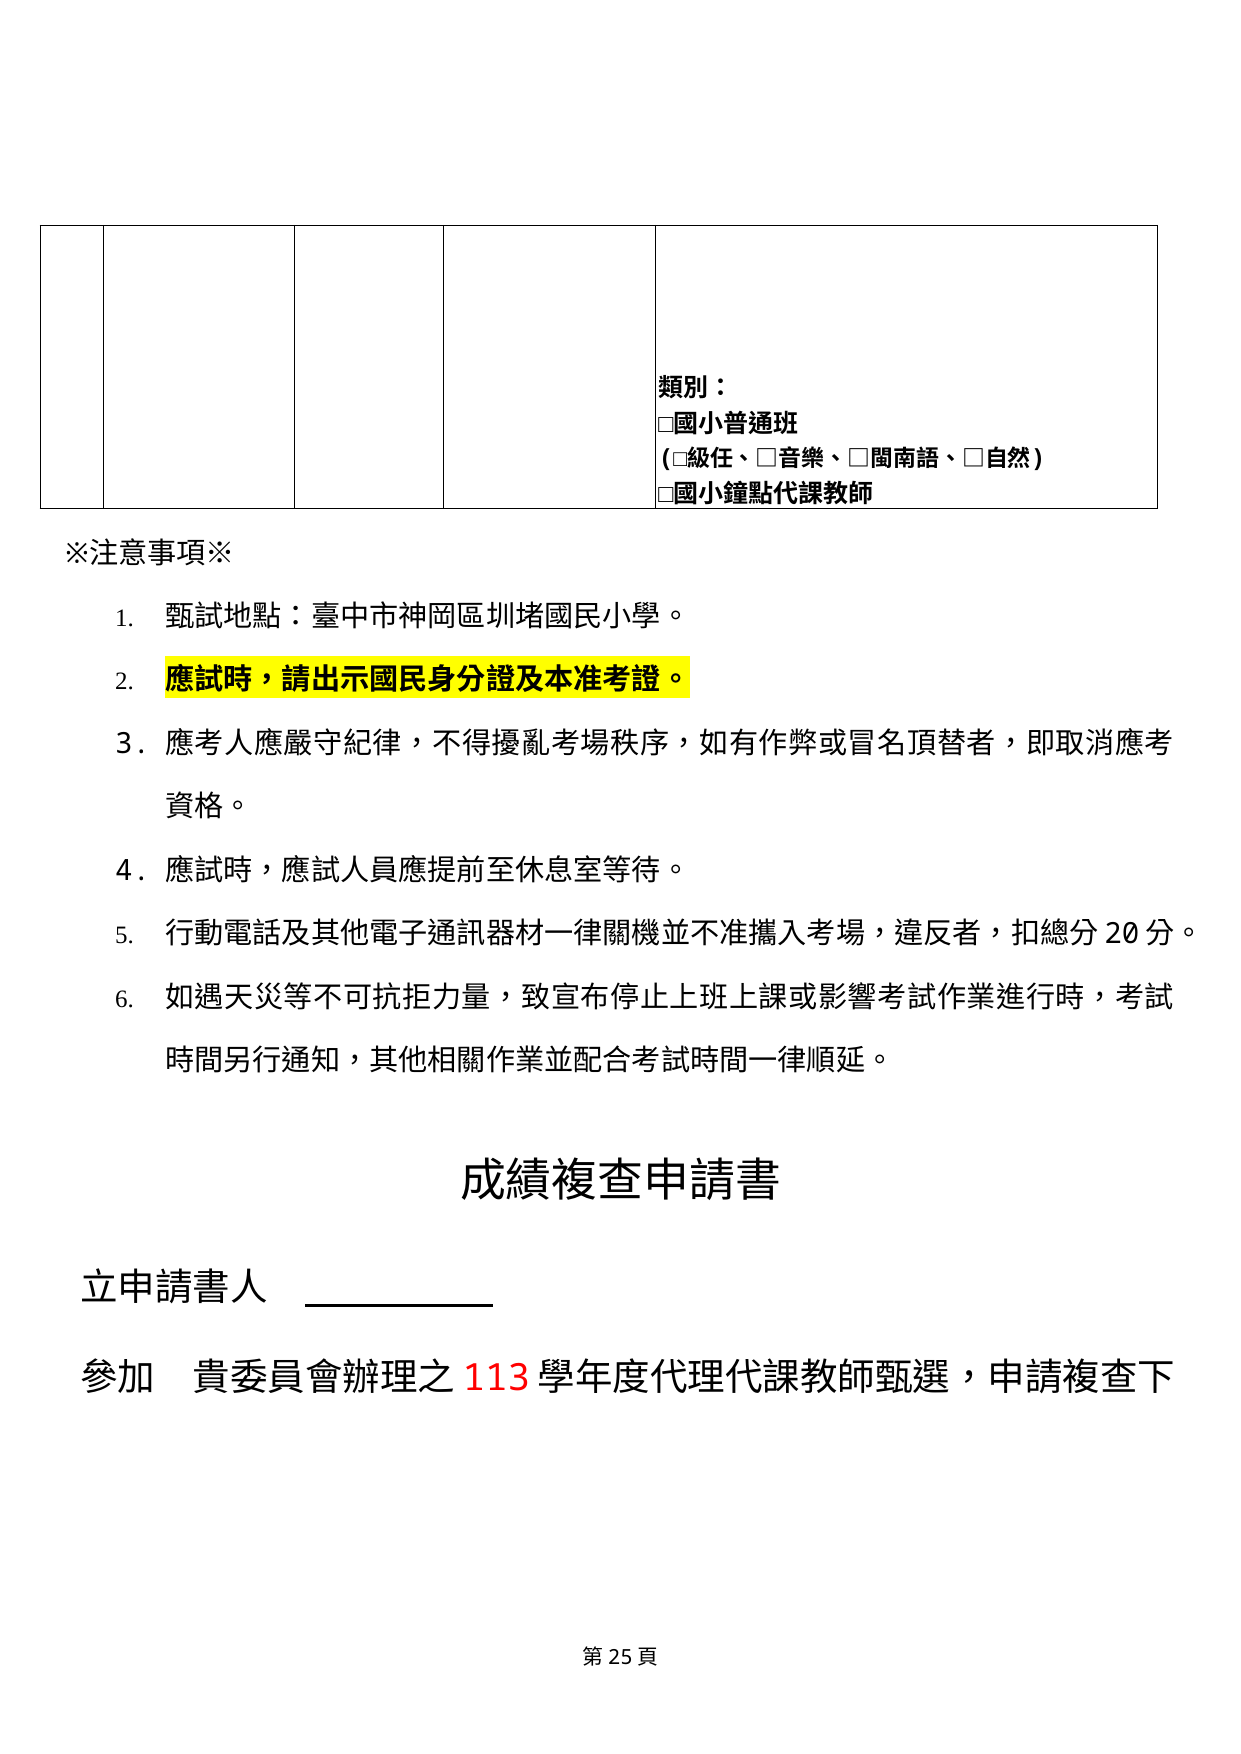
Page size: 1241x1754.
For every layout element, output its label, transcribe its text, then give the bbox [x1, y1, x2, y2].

list 行動電話及其他電子通訊器材一律關機並不准攜入考場，違反者，扣總分20分。 [115, 910, 1175, 952]
table_cell [444, 226, 655, 508]
list 甄試地點：臺中市神岡區圳堵國民小學。 [115, 592, 1175, 635]
table_cell [295, 226, 443, 508]
text 成績複查申請書 [65, 1143, 1175, 1210]
text 立申請書人 [80, 1243, 1175, 1305]
list 應考人應嚴守紀律，不得擾亂考場秩序，如有作弊或冒名頂替者，即取消應考資格。 [115, 719, 1175, 825]
table_cell [41, 226, 103, 508]
list 應試時，應試人員應提前至休息室等待。 [115, 846, 1175, 889]
text ※注意事項※ [65, 509, 1175, 571]
list 應試時，請出示國民身分證及本准考證。 [115, 656, 1175, 698]
table_cell [104, 226, 294, 508]
text 參加 貴委員會辦理之113學年度代理代課教師甄選，申請複查下 [80, 1332, 1175, 1395]
list 如遇天災等不可抗拒力量，致宣布停止上班上課或影響考試作業進行時，考試時間另行通知，其他相關作業並配合考試時間一律順延。 [115, 973, 1175, 1079]
table_header 臺中市神岡區圳堵國民小學 113學年度代理代課教師甄選 准 考 證 准考證號碼： 姓 名： 甄選類別： 類別： □國小普通班 (□級任、□音樂、□閩南語、□自然) □國小鐘點代課教師 (□美勞、□體育、□社會) □學前特教巡迴輔導 次別：□第1次招考 □第2次招考 □第3次招考 □第4次招考 □第( )次招考 [656, 226, 1157, 508]
